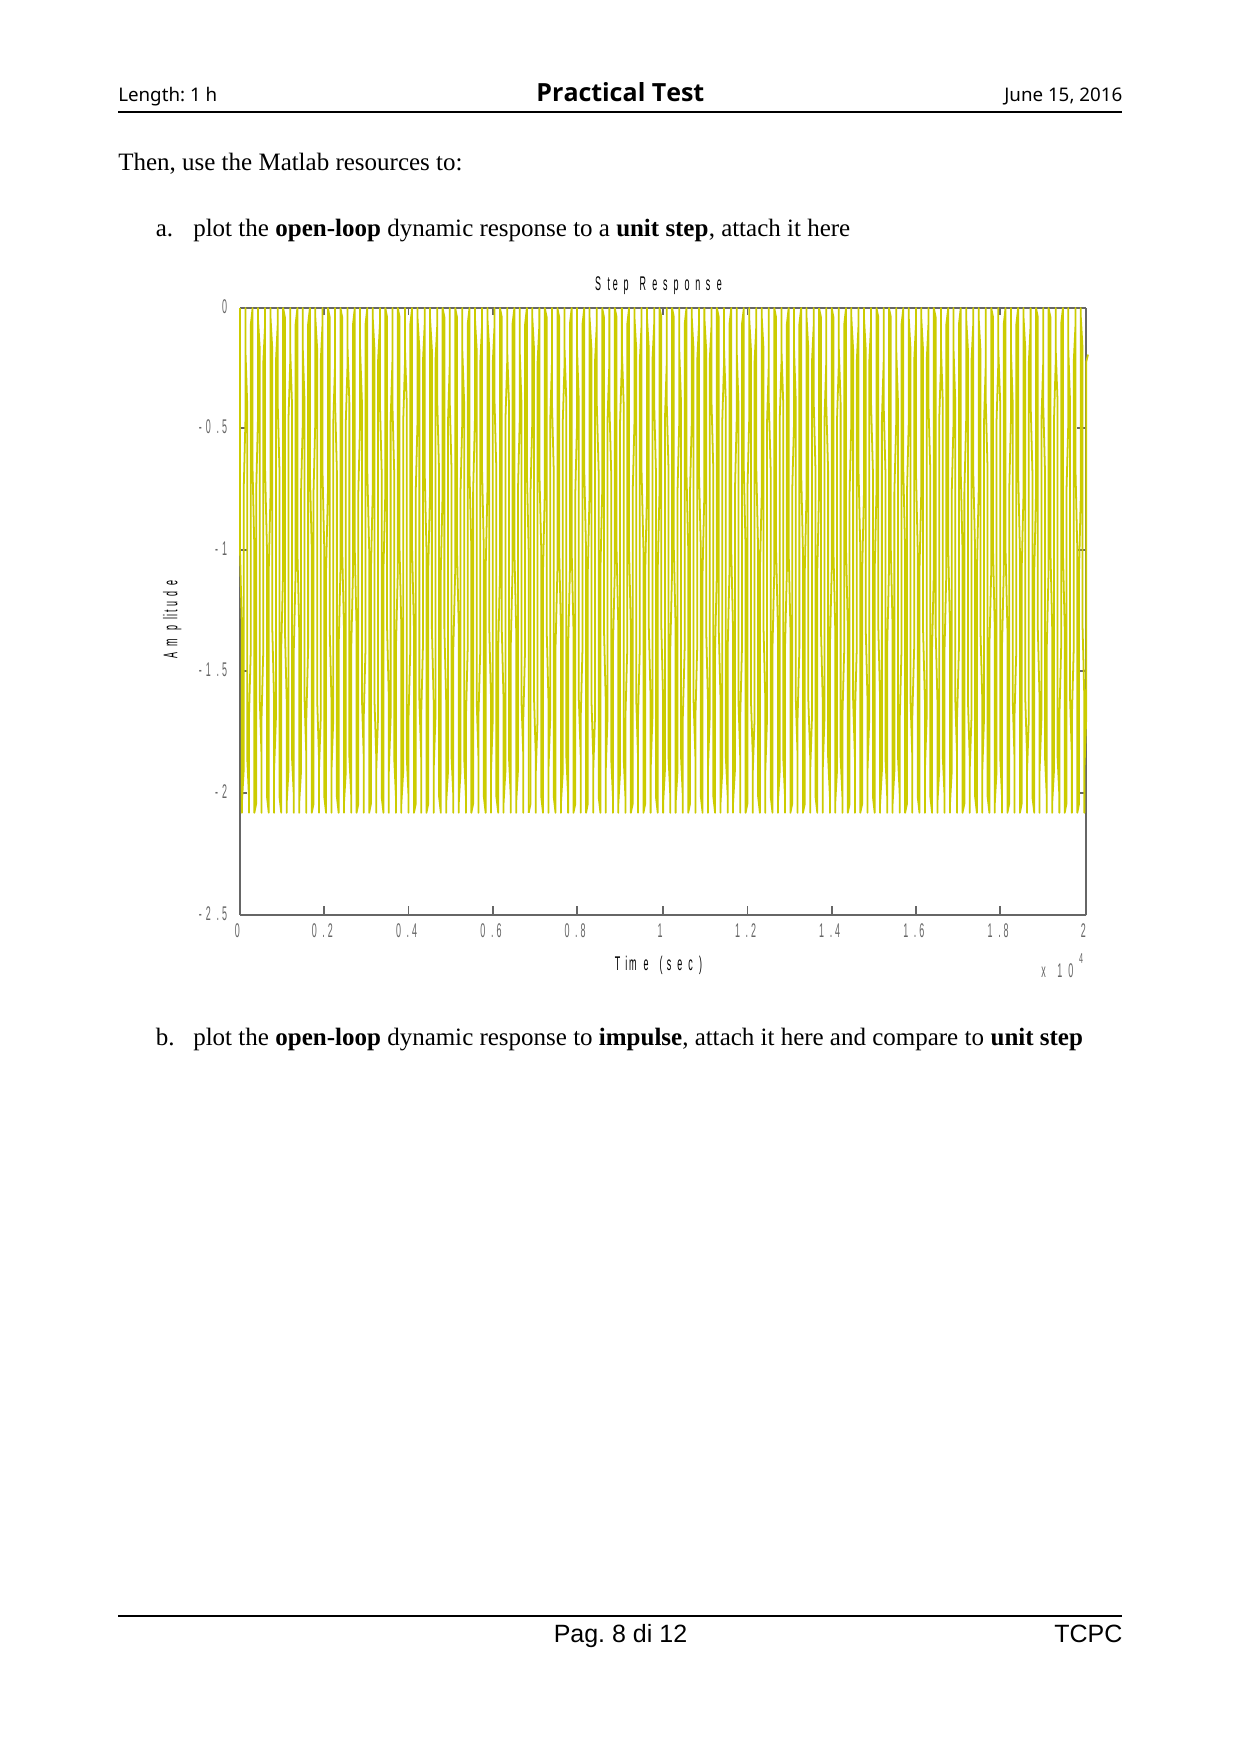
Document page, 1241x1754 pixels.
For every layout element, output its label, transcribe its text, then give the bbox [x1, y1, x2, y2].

list plot the open-loop dynamic response to a unit step, attach it here [156, 213, 1122, 242]
list plot the open-loop dynamic response to impulse, attach it here and compare to unit step [156, 1022, 1122, 1051]
text Then, use the Matlab resources to: [118, 147, 1122, 176]
